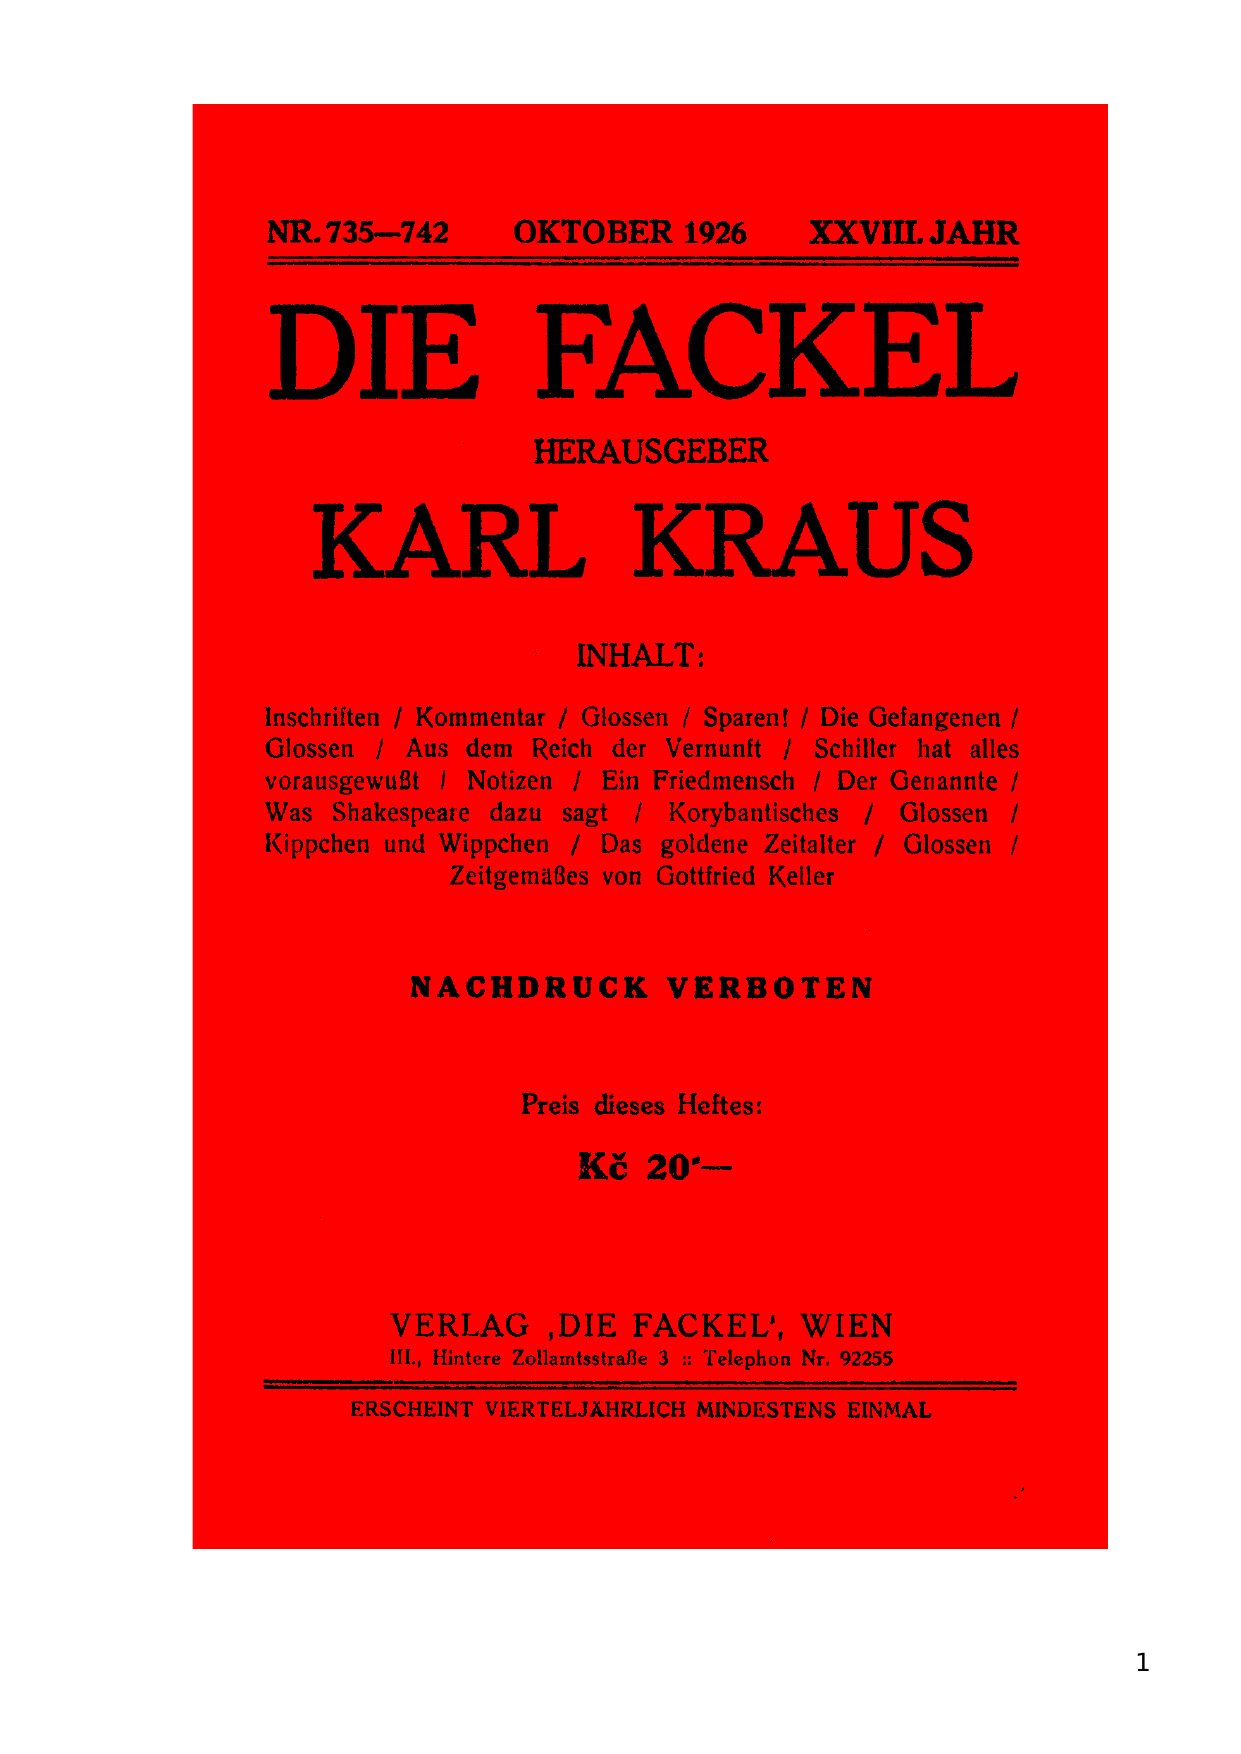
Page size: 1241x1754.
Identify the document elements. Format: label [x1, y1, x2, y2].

picture [192, 104, 1108, 1549]
